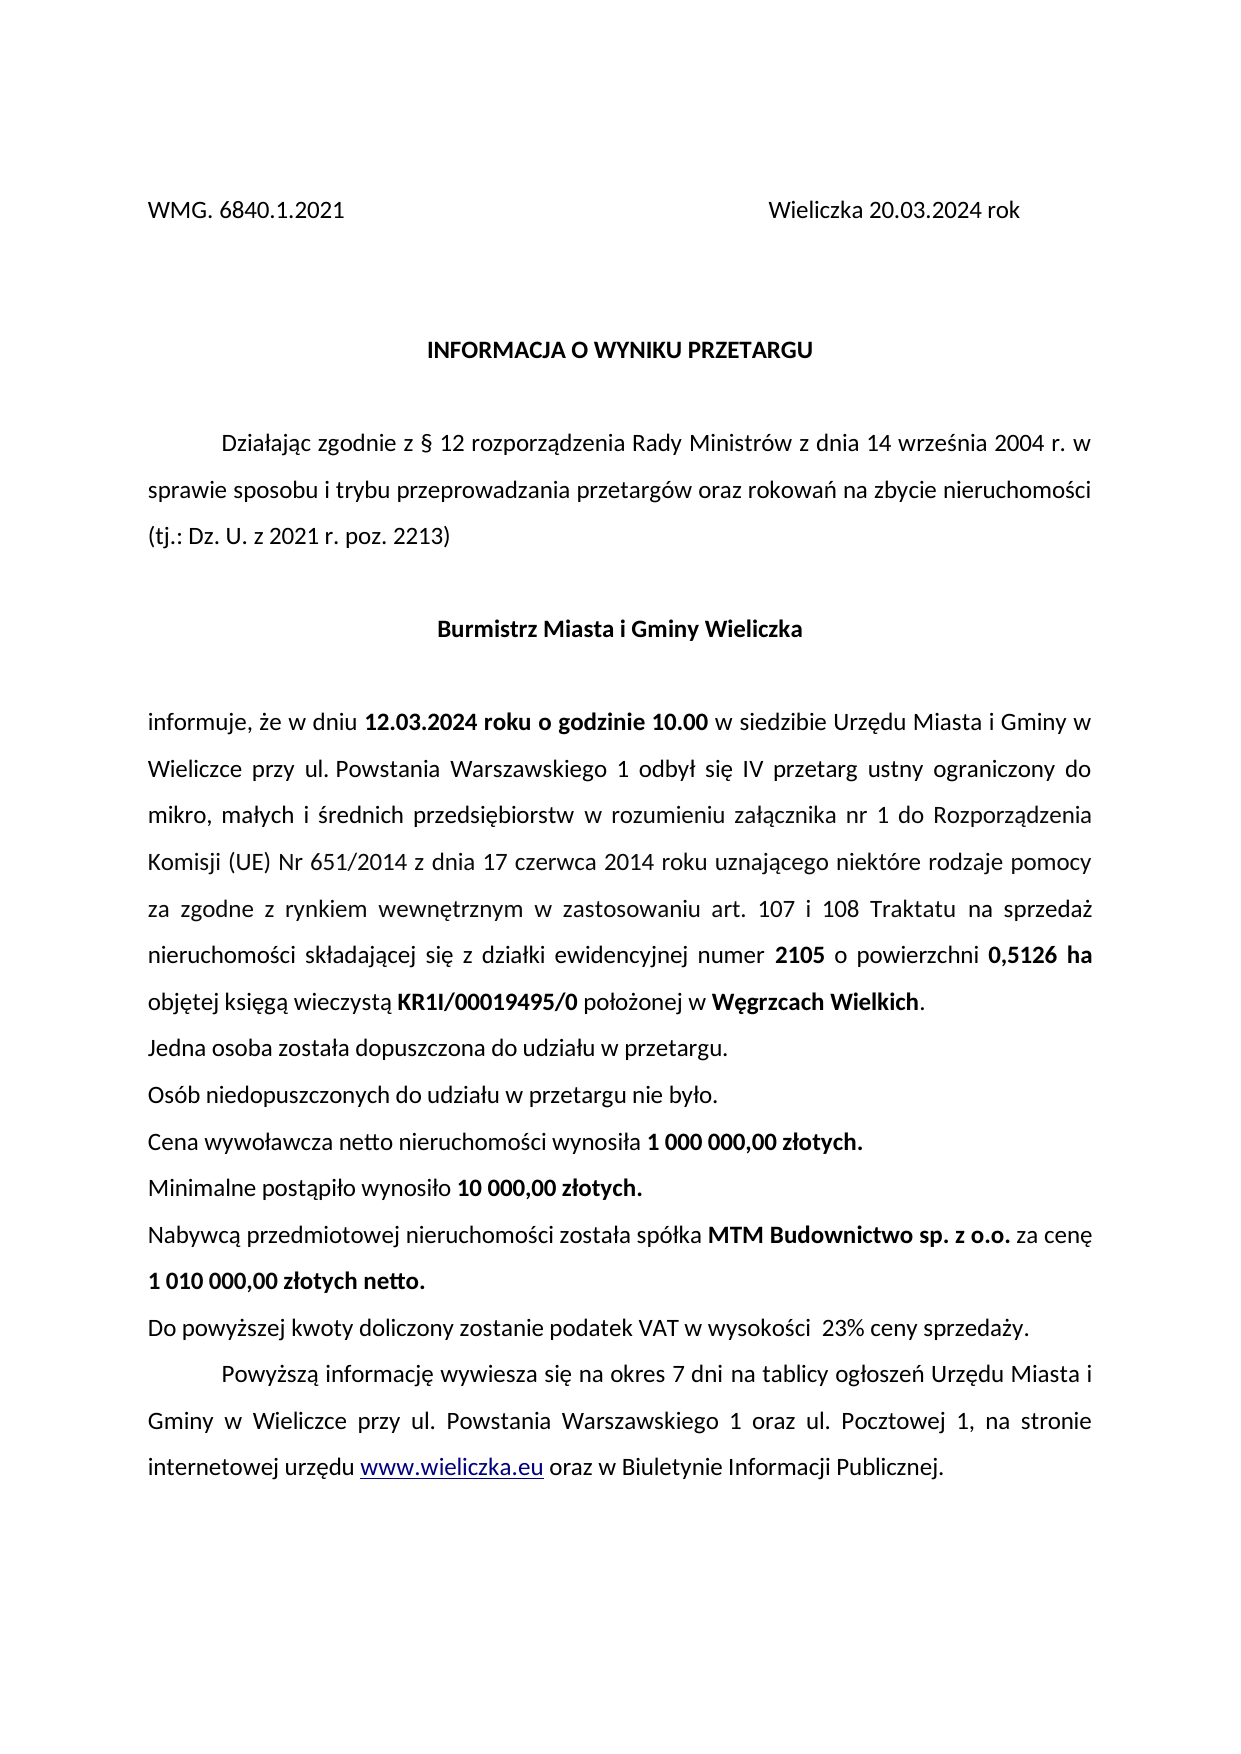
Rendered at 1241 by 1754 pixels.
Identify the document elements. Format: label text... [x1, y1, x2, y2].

text Działając zgodnie z § 12 rozporządzenia Rady Ministrów z dnia 14 września 2004 r. w sprawie sposobu i trybu przeprowadzania przetargów oraz rokowań na zbycie nieruchomości (tj.: Dz. U. z 2021 r. poz. 2213) [148, 427, 1093, 551]
text Powyższą informację wywiesza się na okres 7 dni na tablicy ogłoszeń Urzędu Miasta i Gminy w Wieliczce przy ul. Powstania Warszawskiego 1 oraz ul. Pocztowej 1, na stronie internetowej urzędu www.wieliczka.eu oraz w Biuletynie Informacji Publicznej. [148, 1358, 1093, 1482]
text Nabywcą przedmiotowej nieruchomości została spółka MTM Budownictwo sp. z o.o. za cenę 1 010 000,00 złotych netto. [148, 1218, 1093, 1296]
text Burmistrz Miasta i Gminy Wieliczka [148, 613, 1093, 644]
text Jedna osoba została dopuszczona do udziału w przetargu. [148, 1032, 1093, 1063]
text Cena wywoławcza netto nieruchomości wynosiła 1 000 000,00 złotych. [148, 1125, 1093, 1156]
text INFORMACJA O WYNIKU PRZETARGU [148, 334, 1093, 365]
text WMG. 6840.1.2021 Wieliczka 20.03.2024 rok [148, 194, 1093, 225]
text Do powyższej kwoty doliczony zostanie podatek VAT w wysokości 23% ceny sprzedaży. [148, 1312, 1093, 1343]
text Osób niedopuszczonych do udziału w przetargu nie było. [148, 1079, 1093, 1110]
text informuje, że w dniu 12.03.2024 roku o godzinie 10.00 w siedzibie Urzędu Miasta i Gminy w Wieliczce przy ul. Powstania Warszawskiego 1 odbył się IV przetarg ustny ograniczony do mikro, małych i średnich przedsiębiorstw w rozumieniu załącznika nr 1 do Rozporządzenia Komisji (UE) Nr 651/2014 z dnia 17 czerwca 2014 roku uznającego niektóre rodzaje pomocy za zgodne z rynkiem wewnętrznym w zastosowaniu art. 107 i 108 Traktatu na sprzedaż nieruchomości składającej się z działki ewidencyjnej numer 2105 o powierzchni 0,5126 ha objętej księgą wieczystą KR1I/00019495/0 położonej w Węgrzcach Wielkich. [148, 706, 1093, 1017]
text Minimalne postąpiło wynosiło 10 000,00 złotych. [148, 1172, 1093, 1203]
